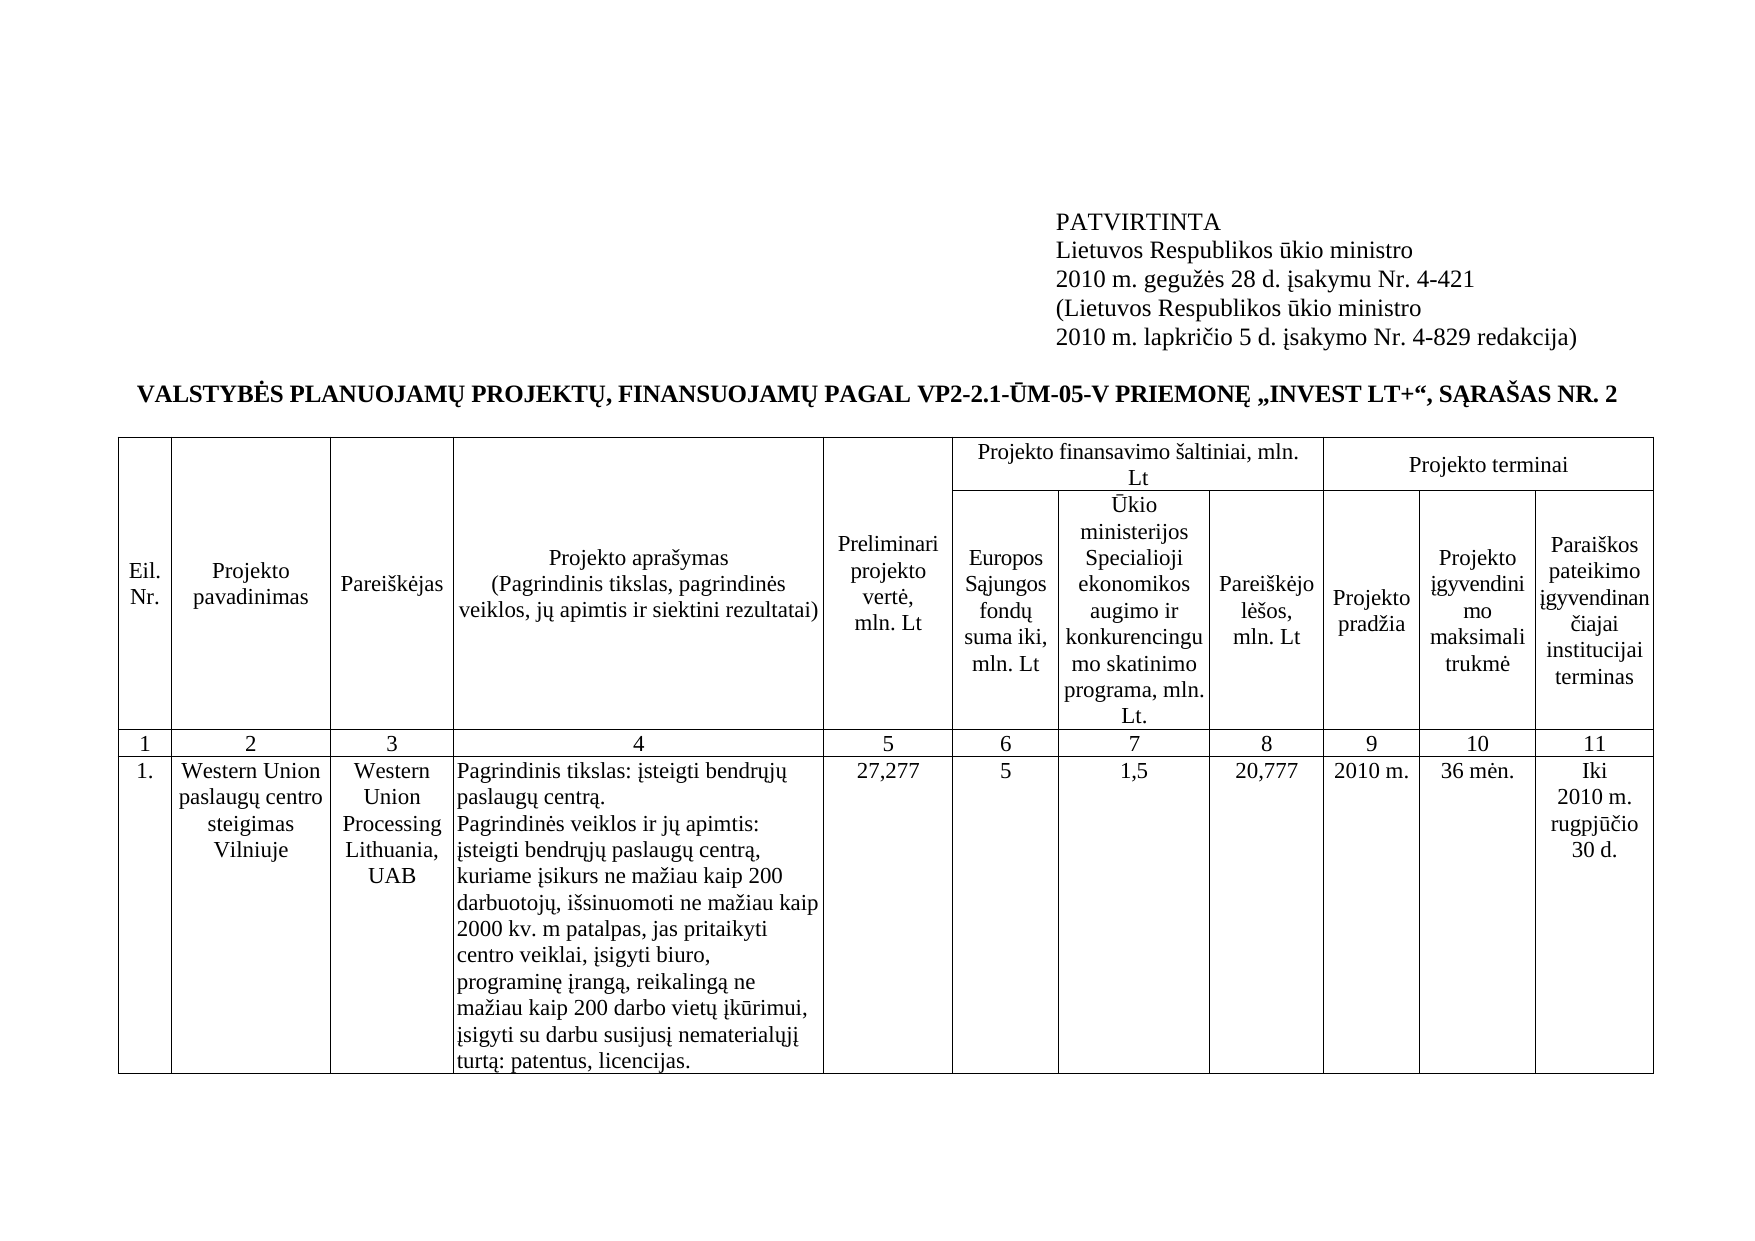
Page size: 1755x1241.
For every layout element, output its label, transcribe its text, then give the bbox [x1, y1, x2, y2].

text 2010 m. lapkričio 5 d. įsakymo Nr. 4-829 redakcija) [1056, 322, 1636, 350]
text PATVIRTINTA [1056, 207, 1636, 235]
table_cell Iki 2010 m. rugpjūčio 30 d. [1536, 757, 1653, 1073]
table_cell 9 [1324, 730, 1419, 756]
table_cell 2010 m. [1324, 757, 1419, 1073]
table_cell 4 [454, 730, 823, 756]
table_cell Western Union Processing Lithuania, UAB [331, 757, 453, 1073]
table_cell 20,777 [1210, 757, 1323, 1073]
table_header Eil. Nr. [119, 438, 171, 729]
table_cell 10 [1420, 730, 1535, 756]
table_cell 8 [1210, 730, 1323, 756]
text (Lietuvos Respublikos ūkio ministro [1056, 293, 1636, 322]
table_cell Western Union paslaugų centro steigimas Vilniuje [172, 757, 330, 1073]
table_header Projekto finansavimo šaltiniai, mln. Lt [953, 438, 1323, 490]
table_cell 6 [953, 730, 1058, 756]
table_cell 5 [824, 730, 952, 756]
text VALSTYBĖS PLANUOJAMŲ PROJEKTŲ, finansuojamų pagal VP2-2.1-ūm-05-v priemonę „Invest LT+“, SĄRAŠAS Nr. 2 [118, 379, 1636, 408]
table_cell Projekto įgyvendinimo maksimali trukmė [1420, 491, 1535, 729]
table_cell Paraiškos pateikimo įgyvendinančiajai institucijai terminas [1536, 491, 1653, 729]
table_cell Pagrindinis tikslas: įsteigti bendrųjų paslaugų centrą. Pagrindinės veiklos ir jų apimtis: įsteigti bendrųjų paslaugų centrą, kuriame įsikurs ne mažiau kaip 200 darbuotojų, išsinuomoti ne mažiau kaip 2000 kv. m patalpas, jas pritaikyti centro veiklai, įsigyti biuro, programinę įrangą, reikalingą ne mažiau kaip 200 darbo vietų įkūrimui, įsigyti su darbu susijusį nematerialųjį turtą: patentus, licencijas. [454, 757, 823, 1073]
table_header Preliminari projekto vertė, mln. Lt [824, 438, 952, 729]
table_cell 2 [172, 730, 330, 756]
table_header Projekto terminai [1324, 438, 1653, 490]
table_cell 11 [1536, 730, 1653, 756]
table_cell 1,5 [1059, 757, 1209, 1073]
table_cell Europos Sąjungos fondų suma iki, mln. Lt [953, 491, 1058, 729]
text Lietuvos Respublikos ūkio ministro [1056, 235, 1636, 264]
table_cell 27,277 [824, 757, 952, 1073]
table_header Projekto pavadinimas [172, 438, 330, 729]
table_header Pareiškėjas [331, 438, 453, 729]
table_cell 36 mėn. [1420, 757, 1535, 1073]
table_cell Ūkio ministerijos Specialioji ekonomikos augimo ir konkurencingumo skatinimo programa, mln. Lt. [1059, 491, 1209, 729]
table_cell 1. [119, 757, 171, 1073]
table_cell Projekto pradžia [1324, 491, 1419, 729]
table_cell 5 [953, 757, 1058, 1073]
text 2010 m. gegužės 28 d. įsakymu Nr. 4-421 [1056, 264, 1636, 293]
table_cell 7 [1059, 730, 1209, 756]
table_header Projekto aprašymas (Pagrindinis tikslas, pagrindinės veiklos, jų apimtis ir siektini rezultatai) [454, 438, 823, 729]
table_cell 3 [331, 730, 453, 756]
table_cell Pareiškėjo lėšos, mln. Lt [1210, 491, 1323, 729]
table_cell 1 [119, 730, 171, 756]
